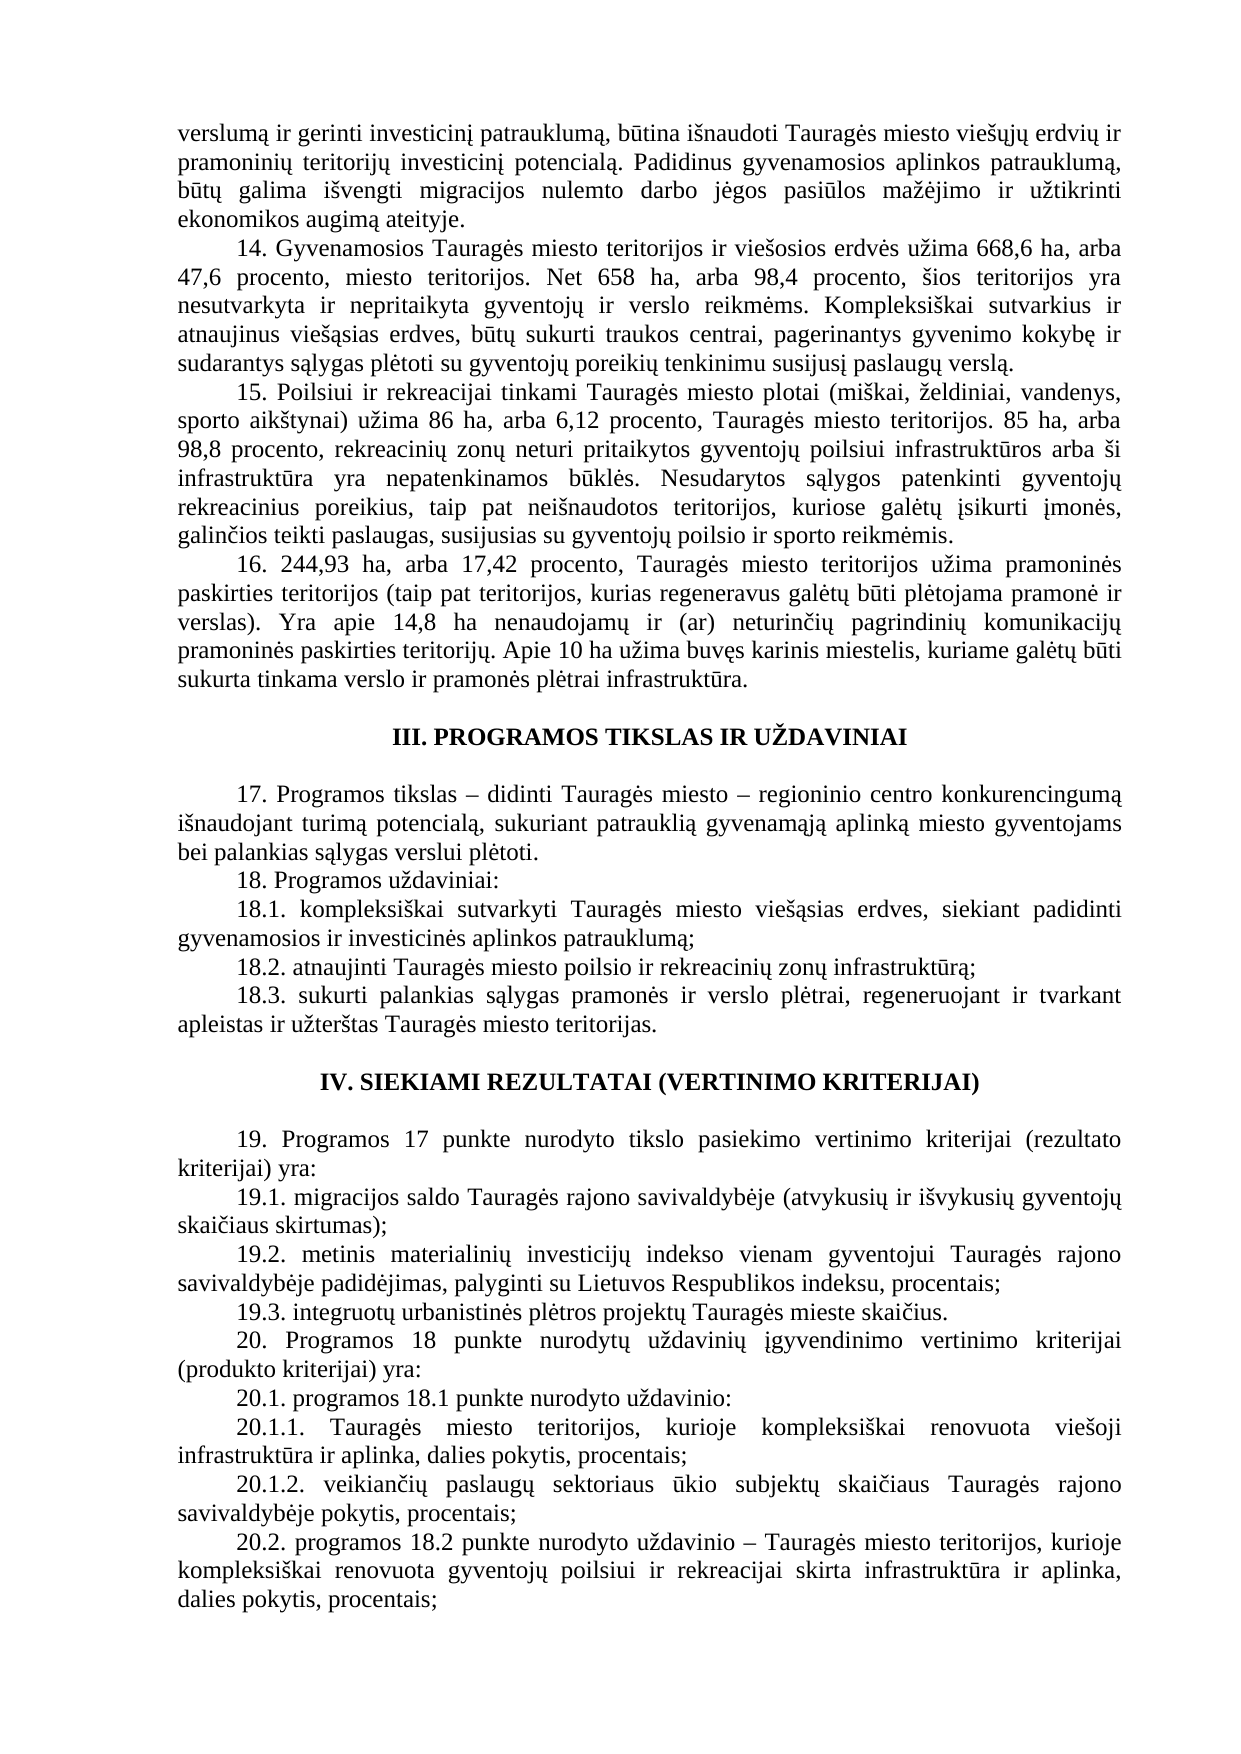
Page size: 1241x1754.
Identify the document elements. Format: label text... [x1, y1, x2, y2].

text 20.1. programos 18.1 punkte nurodyto uždavinio: [177, 1383, 1122, 1412]
text 17. Programos tikslas – didinti Tauragės miesto – regioninio centro konkurencingumą išnaudojant turimą potencialą, sukuriant patrauklią gyvenamąją aplinką miesto gyventojams bei palankias sąlygas verslui plėtoti. [177, 779, 1122, 866]
text 19.1. migracijos saldo Tauragės rajono savivaldybėje (atvykusių ir išvykusių gyventojų skaičiaus skirtumas); [177, 1182, 1122, 1239]
text IV. SIEKIAMI REZULTATAI (VERTINIMO KRITERIJAI) [177, 1067, 1122, 1096]
text 15. Poilsiui ir rekreacijai tinkami Tauragės miesto plotai (miškai, želdiniai, vandenys, sporto aikštynai) užima 86 ha, arba 6,12 procento, Tauragės miesto teritorijos. 85 ha, arba 98,8 procento, rekreacinių zonų neturi pritaikytos gyventojų poilsiui infrastruktūros arba ši infrastruktūra yra nepatenkinamos būklės. Nesudarytos sąlygos patenkinti gyventojų rekreacinius poreikius, taip pat neišnaudotos teritorijos, kuriose galėtų įsikurti įmonės, galinčios teikti paslaugas, susijusias su gyventojų poilsio ir sporto reikmėmis. [177, 377, 1122, 549]
text 18. Programos uždaviniai: [177, 866, 1122, 894]
text 19.3. integruotų urbanistinės plėtros projektų Tauragės mieste skaičius. [177, 1297, 1122, 1326]
text 18.1. kompleksiškai sutvarkyti Tauragės miesto viešąsias erdves, siekiant padidinti gyvenamosios ir investicinės aplinkos patrauklumą; [177, 894, 1122, 952]
text 19. Programos 17 punkte nurodyto tikslo pasiekimo vertinimo kriterijai (rezultato kriterijai) yra: [177, 1124, 1122, 1182]
text verslumą ir gerinti investicinį patrauklumą, būtina išnaudoti Tauragės miesto viešųjų erdvių ir pramoninių teritorijų investicinį potencialą. Padidinus gyvenamosios aplinkos patrauklumą, būtų galima išvengti migracijos nulemto darbo jėgos pasiūlos mažėjimo ir užtikrinti ekonomikos augimą ateityje. [177, 118, 1122, 233]
text 19.2. metinis materialinių investicijų indekso vienam gyventojui Tauragės rajono savivaldybėje padidėjimas, palyginti su Lietuvos Respublikos indeksu, procentais; [177, 1239, 1122, 1297]
text 20.1.2. veikiančių paslaugų sektoriaus ūkio subjektų skaičiaus Tauragės rajono savivaldybėje pokytis, procentais; [177, 1469, 1122, 1527]
text III. PROGRAMOS TIKSLAS IR UŽDAVINIAI [177, 722, 1122, 751]
text 14. Gyvenamosios Tauragės miesto teritorijos ir viešosios erdvės užima 668,6 ha, arba 47,6 procento, miesto teritorijos. Net 658 ha, arba 98,4 procento, šios teritorijos yra nesutvarkyta ir nepritaikyta gyventojų ir verslo reikmėms. Kompleksiškai sutvarkius ir atnaujinus viešąsias erdves, būtų sukurti traukos centrai, pagerinantys gyvenimo kokybę ir sudarantys sąlygas plėtoti su gyventojų poreikių tenkinimu susijusį paslaugų verslą. [177, 233, 1122, 377]
text 16. 244,93 ha, arba 17,42 procento, Tauragės miesto teritorijos užima pramoninės paskirties teritorijos (taip pat teritorijos, kurias regeneravus galėtų būti plėtojama pramonė ir verslas). Yra apie 14,8 ha nenaudojamų ir (ar) neturinčių pagrindinių komunikacijų pramoninės paskirties teritorijų. Apie 10 ha užima buvęs karinis miestelis, kuriame galėtų būti sukurta tinkama verslo ir pramonės plėtrai infrastruktūra. [177, 549, 1122, 693]
text 20. Programos 18 punkte nurodytų uždavinių įgyvendinimo vertinimo kriterijai (produkto kriterijai) yra: [177, 1326, 1122, 1383]
text 20.1.1. Tauragės miesto teritorijos, kurioje kompleksiškai renovuota viešoji infrastruktūra ir aplinka, dalies pokytis, procentais; [177, 1412, 1122, 1469]
text 20.2. programos 18.2 punkte nurodyto uždavinio – Tauragės miesto teritorijos, kurioje kompleksiškai renovuota gyventojų poilsiui ir rekreacijai skirta infrastruktūra ir aplinka, dalies pokytis, procentais; [177, 1527, 1122, 1613]
text 18.3. sukurti palankias sąlygas pramonės ir verslo plėtrai, regeneruojant ir tvarkant apleistas ir užterštas Tauragės miesto teritorijas. [177, 981, 1122, 1038]
text 18.2. atnaujinti Tauragės miesto poilsio ir rekreacinių zonų infrastruktūrą; [177, 952, 1122, 981]
